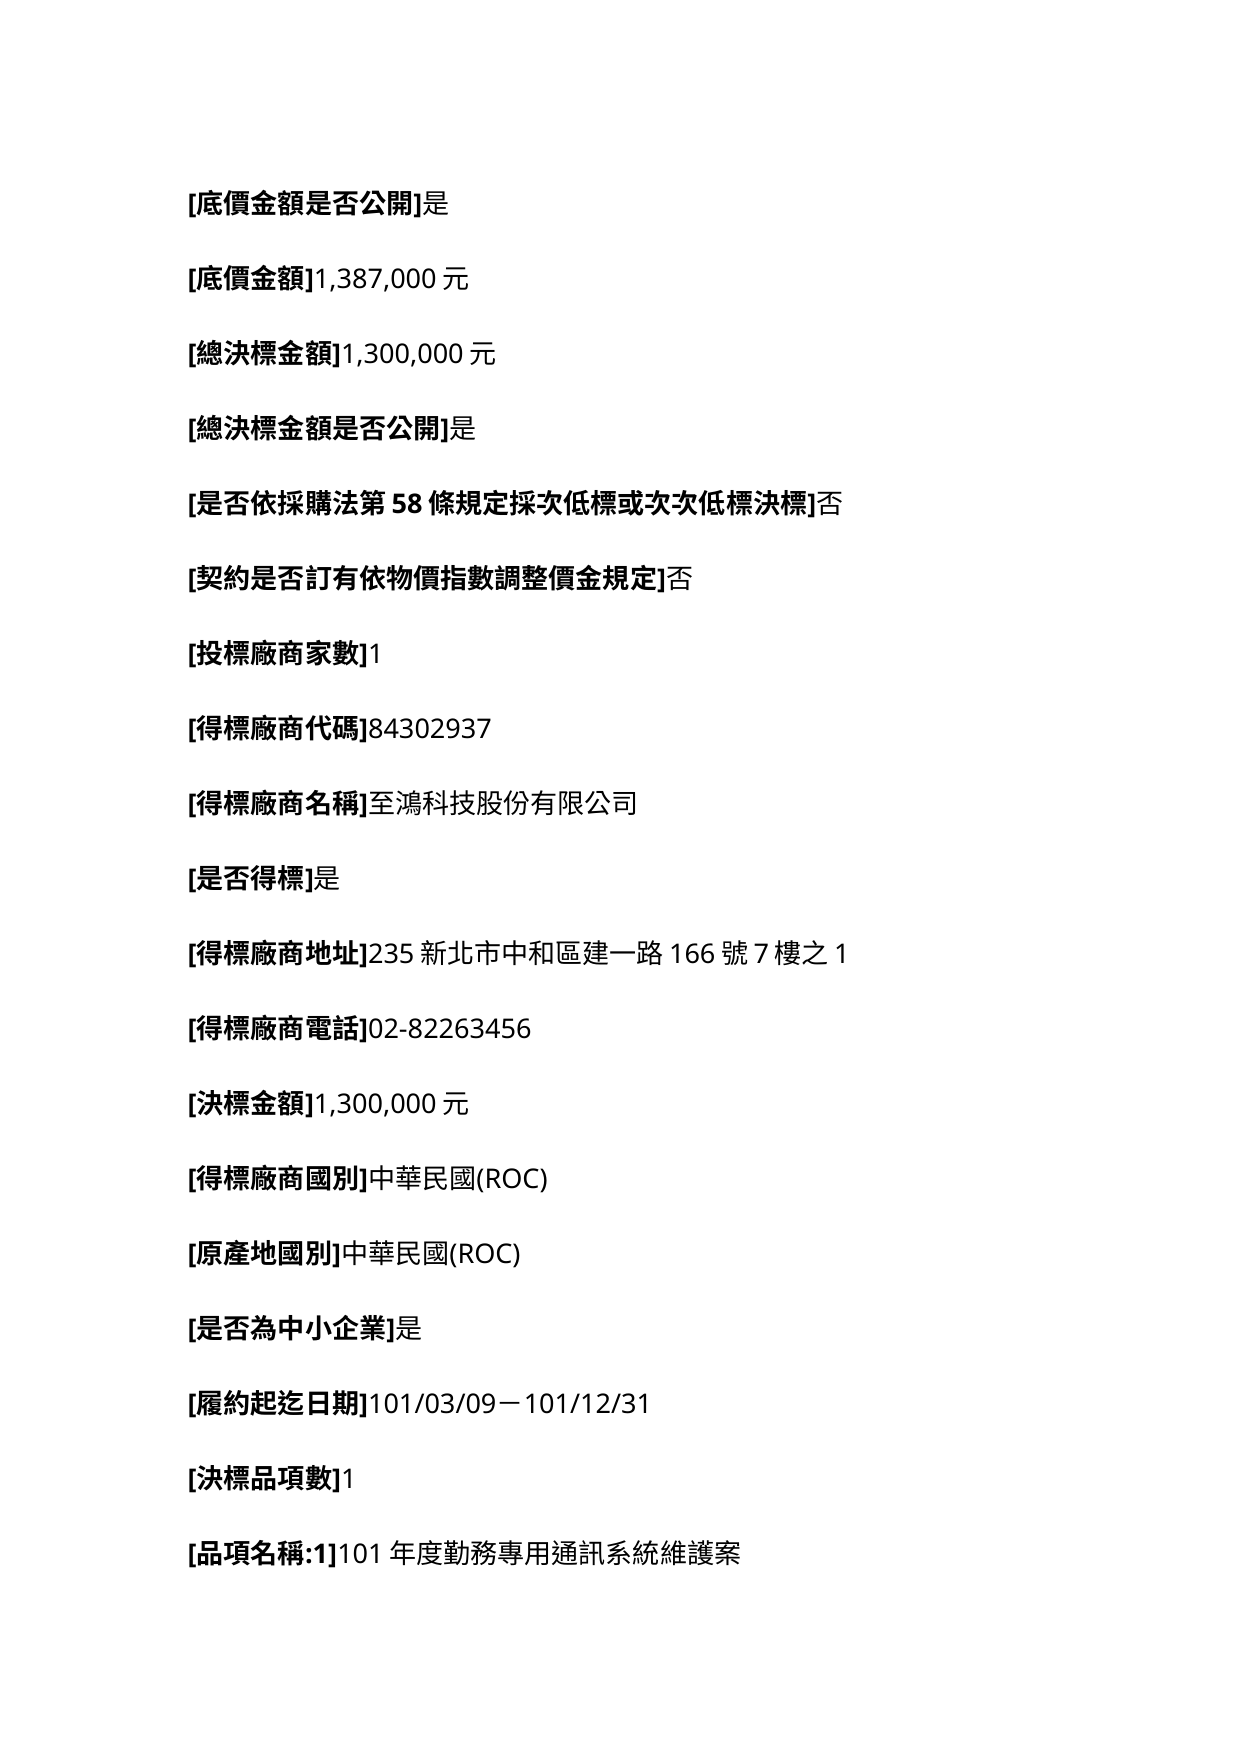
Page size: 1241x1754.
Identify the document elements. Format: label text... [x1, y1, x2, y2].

text [底價金額是否公開]是 [底價金額]1,387,000元 [總決標金額]1,300,000元 [總決標金額是否公開]是 [是否依採購法第58條規定採次低標或次次低標決標]否 [契約是否訂有依物價指數調整價金規定]否 [投標廠商家數]1 [得標廠商代碼]84302937 [得標廠商名稱]至鴻科技股份有限公司 [是否得標]是 [得標廠商地址]235新北市中和區建一路166號7樓之1 [得標廠商電話]02-82263456 [決標金額]1,300,000元 [得標廠商國別]中華民國(ROC) [原產地國別]中華民國(ROC) [是否為中小企業]是 [履約起迄日期]101/03/09－101/12/31 [決標品項數]1 [品項名稱:1]101年度勤務專用通訊系統維護案 [187, 164, 1053, 1589]
